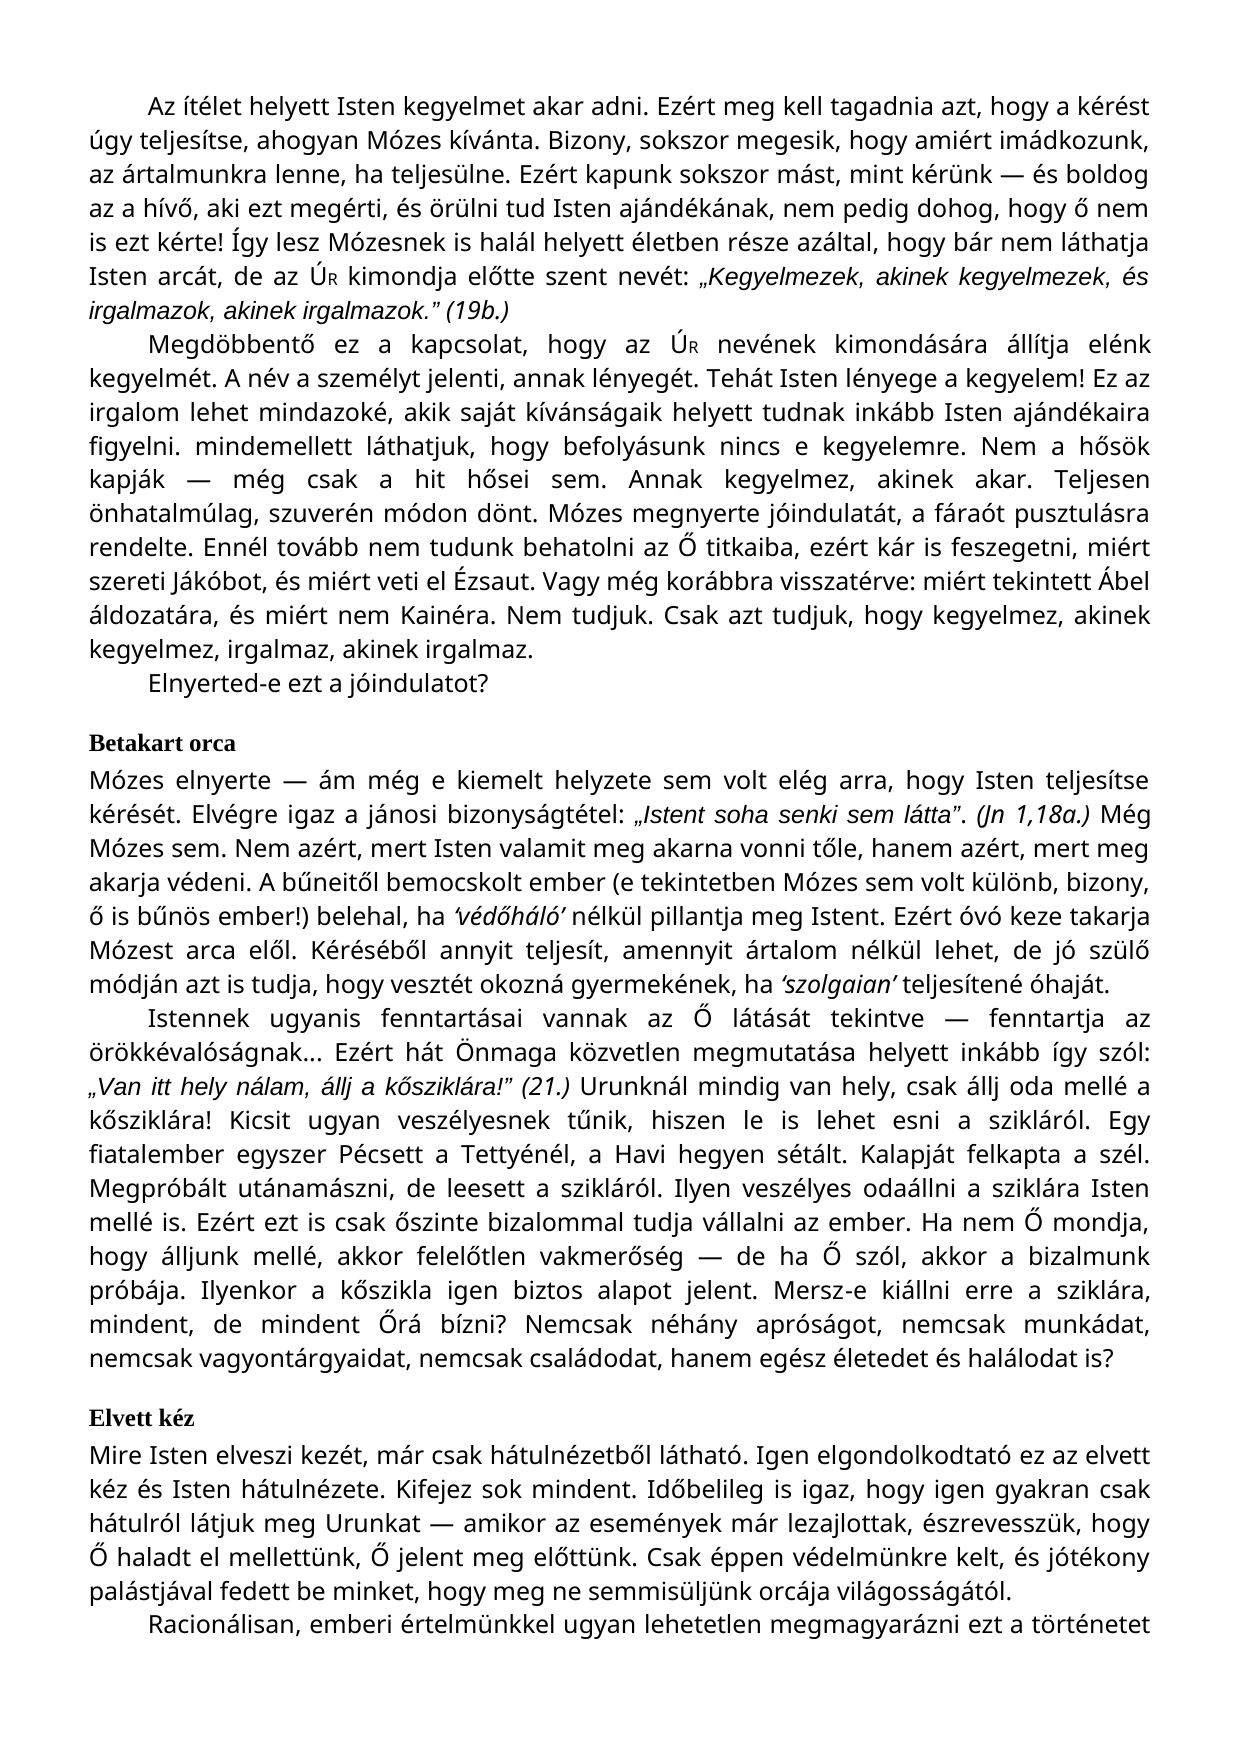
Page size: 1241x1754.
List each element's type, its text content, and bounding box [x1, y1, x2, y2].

text Elnyerted‑e ezt a jóindulatot? [88, 666, 1152, 700]
subtitle Elvett kéz [88, 1404, 1152, 1431]
text Istennek ugyanis fenntartásai vannak az Ő látását tekintve — fenntartja az örökkévalóságnak... Ezért hát Önmaga közvetlen megmutatása helyett inkább így szól: „Van itt hely nálam, állj a kősziklára!” (21.) Urunknál mindig van hely, csak állj oda mellé a kősziklára! Kicsit ugyan veszélyesnek tűnik, hiszen le is lehet esni a szikláról. Egy fiatalember egyszer Pécsett a Tettyénél, a Havi hegyen sétált. Kalapját felkapta a szél. Megpróbált utánamászni, de leesett a szikláról. Ilyen veszélyes odaállni a sziklára Isten mellé is. Ezért ezt is csak őszinte bizalommal tudja vállalni az ember. Ha nem Ő mondja, hogy álljunk mellé, akkor felelőtlen vakmerőség — de ha Ő szól, akkor a bizalmunk próbája. Ilyenkor a kőszikla igen biztos alapot jelent. Mersz‑e kiállni erre a sziklára, mindent, de mindent Őrá bízni? Nemcsak néhány apróságot, nemcsak munkádat, nemcsak vagyontárgyaidat, nemcsak családodat, hanem egész életedet és halálodat is? [88, 1001, 1152, 1374]
text Mózes elnyerte — ám még e kiemelt helyzete sem volt elég arra, hogy Isten teljesítse kérését. Elvégre igaz a jánosi bizonyságtétel: „Istent soha senki sem látta”. (Jn 1,18a.) Még Mózes sem. Nem azért, mert Isten valamit meg akarna vonni tőle, hanem azért, mert meg akarja védeni. A bűneitől bemocskolt ember (e tekintetben Mózes sem volt különb, bizony, ő is bűnös ember!) belehal, ha ‘védőháló’ nélkül pillantja meg Istent. Ezért óvó keze takarja Mózest arca elől. Kéréséből annyit teljesít, amennyit ártalom nélkül lehet, de jó szülő módján azt is tudja, hogy vesztét okozná gyermekének, ha ‘szolgaian’ teljesítené óhaját. [88, 763, 1152, 1001]
text Az ítélet helyett Isten kegyelmet akar adni. Ezért meg kell tagadnia azt, hogy a kérést úgy teljesítse, ahogyan Mózes kívánta. Bizony, sokszor megesik, hogy amiért imádkozunk, az ártalmunkra lenne, ha teljesülne. Ezért kapunk sokszor mást, mint kérünk — és boldog az a hívő, aki ezt megérti, és örülni tud Isten ajándékának, nem pedig dohog, hogy ő nem is ezt kérte! Így lesz Mózesnek is halál helyett életben része azáltal, hogy bár nem láthatja Isten arcát, de az Úr kimondja előtte szent nevét: „Kegyelmezek, akinek kegyelmezek, és irgalmazok, akinek irgalmazok.” (19b.) [88, 88, 1152, 326]
subtitle Betakart orca [88, 729, 1152, 757]
text Megdöbbentő ez a kapcsolat, hogy az Úr nevének kimondására állítja elénk kegyelmét. A név a személyt jelenti, annak lényegét. Tehát Isten lényege a kegyelem! Ez az irgalom lehet mindazoké, akik saját kívánságaik helyett tudnak inkább Isten ajándékaira figyelni. mindemellett láthatjuk, hogy befolyásunk nincs e kegyelemre. Nem a hősök kapják — még csak a hit hősei sem. Annak kegyelmez, akinek akar. Teljesen önhatalmúlag, szuverén módon dönt. Mózes megnyerte jóindulatát, a fáraót pusztulásra rendelte. Ennél tovább nem tudunk behatolni az Ő titkaiba, ezért kár is feszegetni, miért szereti Jákóbot, és miért veti el Ézsaut. Vagy még korábbra visszatérve: miért tekintett Ábel áldozatára, és miért nem Kainéra. Nem tudjuk. Csak azt tudjuk, hogy kegyelmez, akinek kegyelmez, irgalmaz, akinek irgalmaz. [88, 326, 1152, 666]
text Mire Isten elveszi kezét, már csak hátulnézetből látható. Igen elgondolkodtató ez az elvett kéz és Isten hátulnézete. Kifejez sok mindent. Időbelileg is igaz, hogy igen gyakran csak hátulról látjuk meg Urunkat — amikor az események már lezajlottak, észrevesszük, hogy Ő haladt el mellettünk, Ő jelent meg előttünk. Csak éppen védelmünkre kelt, és jótékony palástjával fedett be minket, hogy meg ne semmisüljünk orcája világosságától. [88, 1437, 1152, 1607]
text Racionálisan, emberi értelmünkkel ugyan lehetetlen megmagyarázni ezt a történetet [88, 1607, 1152, 1641]
